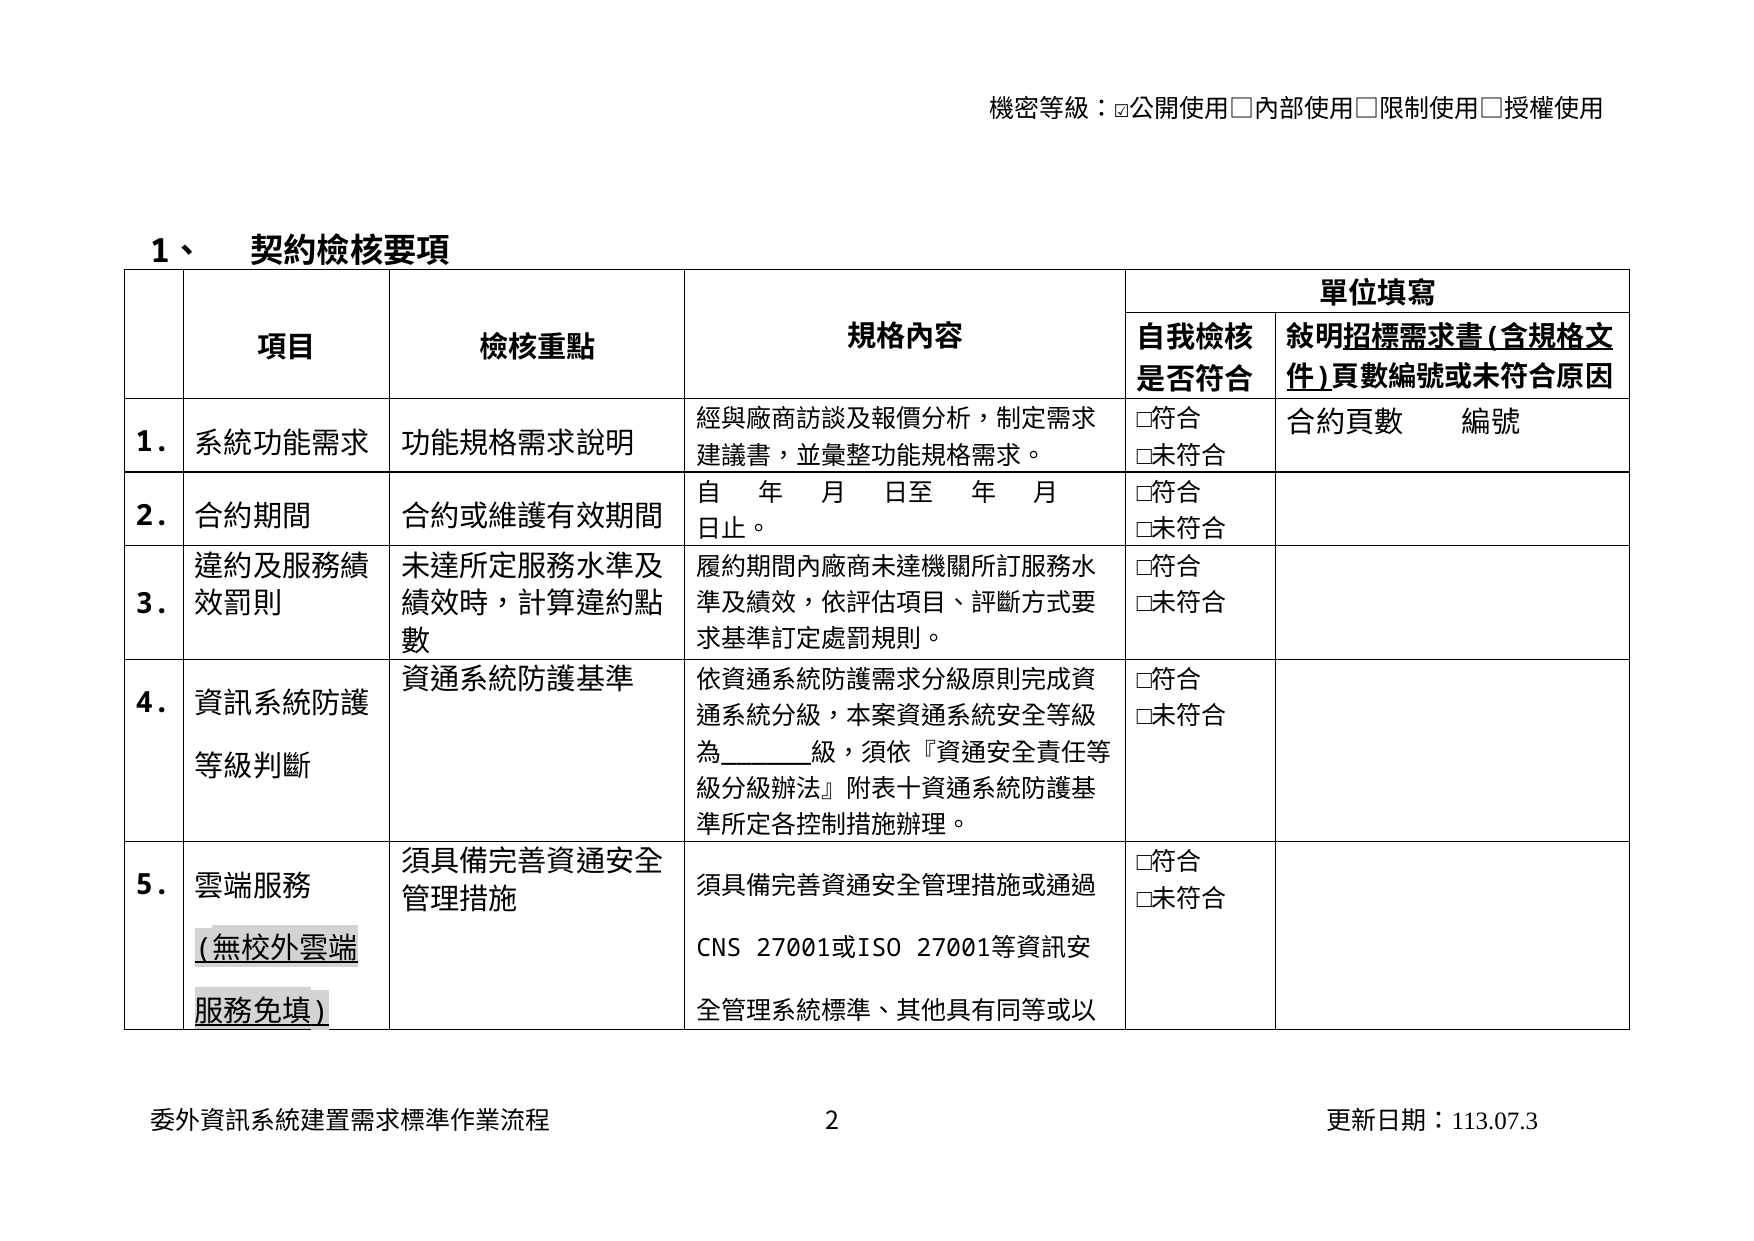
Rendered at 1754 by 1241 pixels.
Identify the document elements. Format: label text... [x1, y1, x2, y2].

table_cell 雲端服務 (無校外雲端服務免填) [184, 842, 389, 1029]
table_cell [1276, 660, 1629, 841]
table_header [125, 270, 183, 398]
table_cell 合約或維護有效期間 [390, 473, 684, 545]
table_cell [1276, 546, 1629, 658]
table_cell 資訊系統防護等級判斷 [184, 660, 389, 841]
table_cell □符合 □未符合 [1126, 842, 1275, 1029]
table_cell 須具備完善資通安全管理措施 [390, 842, 684, 1029]
table_cell [125, 660, 183, 841]
table_cell 系統功能需求 [184, 399, 389, 471]
table_cell [125, 399, 183, 471]
table_header 規格內容 [685, 270, 1125, 398]
table_cell 自我檢核 是否符合 [1126, 313, 1275, 398]
table_cell [1276, 473, 1629, 545]
table_cell 功能規格需求說明 [390, 399, 684, 471]
table_cell 違約及服務績效罰則 [184, 546, 389, 658]
table_header 單位填寫 [1126, 270, 1629, 312]
list 契約檢核要項 [150, 206, 1604, 269]
table_cell 依資通系統防護需求分級原則完成資通系統分級，本案資通系統安全等級為______級，須依『資通安全責任等級分級辦法』附表十資通系統防護基準所定各控制措施辦理。 [685, 660, 1125, 841]
table_cell [125, 546, 183, 658]
table_cell [125, 473, 183, 545]
table_cell 自 年 月 日至 年 月 日止。 [685, 473, 1125, 545]
table_cell 須具備完善資通安全管理措施或通過CNS 27001或ISO 27001等資訊安全管理系統標準、其他具有同等或以 [685, 842, 1125, 1029]
table_cell [125, 842, 183, 1029]
table_header 檢核重點 [390, 270, 684, 398]
table_cell 合約頁數 編號 [1276, 399, 1629, 471]
table_cell 履約期間內廠商未達機關所訂服務水準及績效，依評估項目、評斷方式要求基準訂定處罰規則。 [685, 546, 1125, 658]
table_cell 敍明招標需求書(含規格文件)頁數編號或未符合原因 [1276, 313, 1629, 398]
table_cell □符合 □未符合 [1126, 399, 1275, 471]
table_cell 資通系統防護基準 [390, 660, 684, 841]
table_cell 未達所定服務水準及績效時，計算違約點數 [390, 546, 684, 658]
table_header 項目 [184, 270, 389, 398]
table_cell □符合 □未符合 [1126, 660, 1275, 841]
table_cell [1276, 842, 1629, 1029]
table_cell □符合 □未符合 [1126, 546, 1275, 658]
table_cell 合約期間 [184, 473, 389, 545]
table_cell □符合 □未符合 [1126, 473, 1275, 545]
table_cell 經與廠商訪談及報價分析，制定需求建議書，並彙整功能規格需求。 [685, 399, 1125, 471]
